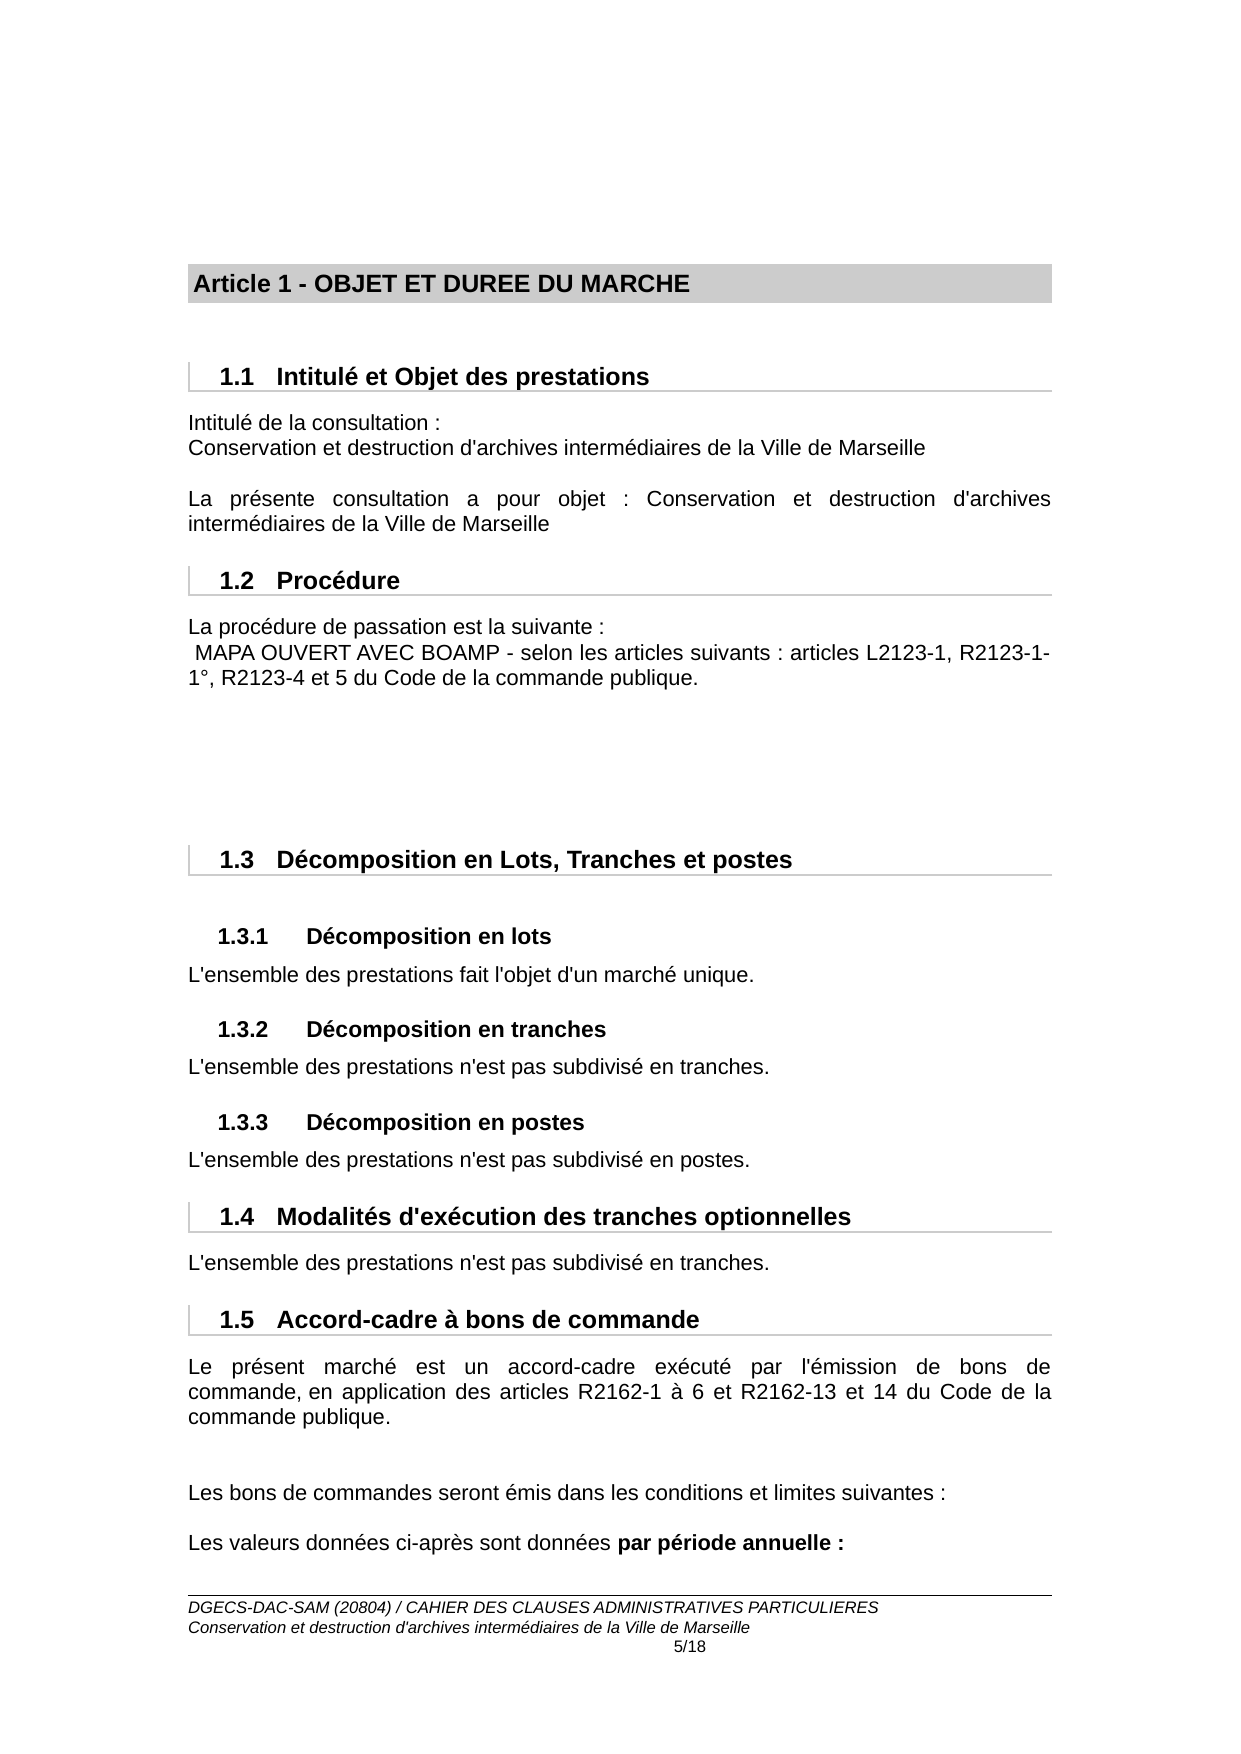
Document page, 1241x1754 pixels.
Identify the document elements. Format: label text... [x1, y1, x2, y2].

text L'ensemble des prestations n'est pas subdivisé en tranches. [188, 1054, 1052, 1079]
text L'ensemble des prestations n'est pas subdivisé en postes. [188, 1147, 1052, 1172]
text La présente consultation a pour objet : Conservation et destruction d'archives intermédiaires de la Ville de Marseille [188, 486, 1052, 536]
text Les bons de commandes seront émis dans les conditions et limites suivantes : [188, 1479, 1052, 1505]
text Le présent marché est un accord-cadre exécuté par l'émission de bons de commande, en application des articles R2162-1 à 6 et R2162-13 et 14 du Code de la commande publique. [188, 1353, 1052, 1429]
subtitle Procédure [190, 566, 1052, 594]
subtitle Décomposition en lots [188, 923, 1052, 950]
subtitle Décomposition en Lots, Tranches et postes [190, 845, 1052, 874]
text L'ensemble des prestations fait l'objet d'un marché unique. [188, 961, 1052, 987]
text MAPA OUVERT AVEC BOAMP - selon les articles suivants : articles L2123-1, R2123-1-1°, R2123-4 et 5 du Code de la commande publique. [188, 639, 1052, 690]
subtitle Décomposition en postes [188, 1109, 1052, 1135]
text Conservation et destruction d'archives intermédiaires de la Ville de Marseille [188, 435, 1052, 461]
subtitle Intitulé et Objet des prestations [190, 362, 1052, 390]
subtitle Accord-cadre à bons de commande [190, 1305, 1052, 1334]
text L'ensemble des prestations n'est pas subdivisé en tranches. [188, 1250, 1052, 1276]
text Les valeurs données ci-après sont données par période annuelle : [188, 1530, 1052, 1555]
subtitle OBJET ET DUREE DU MARCHE [190, 266, 1050, 300]
text La procédure de passation est la suivante : [188, 614, 1052, 639]
subtitle Décomposition en tranches [188, 1016, 1052, 1042]
text Intitulé de la consultation : [188, 410, 1052, 435]
subtitle Modalités d'exécution des tranches optionnelles [190, 1202, 1052, 1231]
